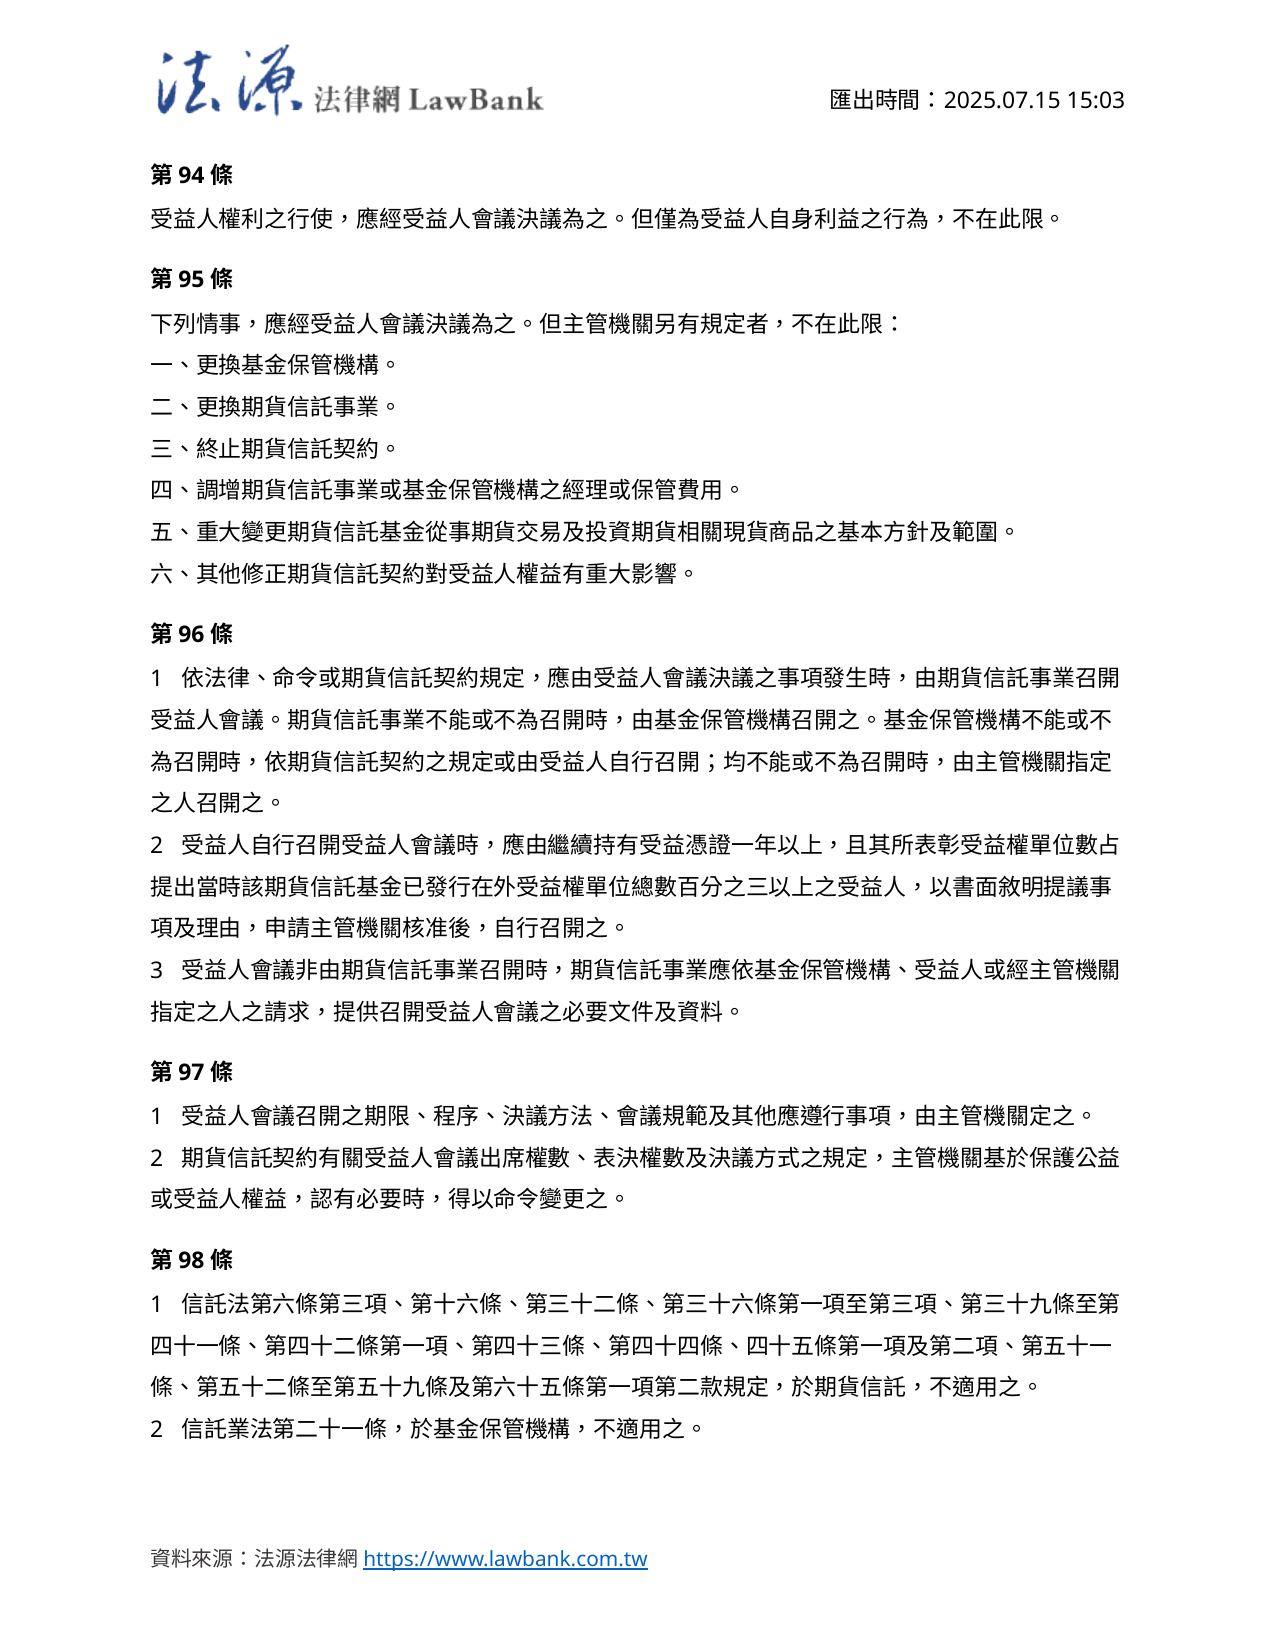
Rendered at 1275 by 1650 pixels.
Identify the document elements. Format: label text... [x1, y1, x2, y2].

text 2 信託業法第二十一條，於基金保管機構，不適用之。 [150, 1404, 1125, 1446]
text 2 期貨信託契約有關受益人會議出席權數、表決權數及決議方式之規定，主管機關基於保護公益或受益人權益，認有必要時，得以命令變更之。 [150, 1133, 1125, 1216]
text 三、終止期貨信託契約。 [150, 424, 1125, 465]
text 第 95 條 [150, 254, 1125, 296]
text 1 信託法第六條第三項、第十六條、第三十二條、第三十六條第一項至第三項、第三十九條至第四十一條、第四十二條第一項、第四十三條、第四十四條、四十五條第一項及第二項、第五十一條、第五十二條至第五十九條及第六十五條第一項第二款規定，於期貨信託，不適用之。 [150, 1279, 1125, 1404]
text 第 97 條 [150, 1047, 1125, 1089]
text 下列情事，應經受益人會議決議為之。但主管機關另有規定者，不在此限： [150, 299, 1125, 340]
text 第 96 條 [150, 609, 1125, 651]
text 四、調增期貨信託事業或基金保管機構之經理或保管費用。 [150, 465, 1125, 507]
text 五、重大變更期貨信託基金從事期貨交易及投資期貨相關現貨商品之基本方針及範圍。 [150, 507, 1125, 549]
picture [157, 43, 544, 120]
text 1 依法律、命令或期貨信託契約規定，應由受益人會議決議之事項發生時，由期貨信託事業召開受益人會議。期貨信託事業不能或不為召開時，由基金保管機構召開之。基金保管機構不能或不為召開時，依期貨信託契約之規定或由受益人自行召開；均不能或不為召開時，由主管機關指定之人召開之。 [150, 653, 1125, 820]
text 第 94 條 [150, 150, 1125, 192]
text 3 受益人會議非由期貨信託事業召開時，期貨信託事業應依基金保管機構、受益人或經主管機關指定之人之請求，提供召開受益人會議之必要文件及資料。 [150, 945, 1125, 1028]
text 2 受益人自行召開受益人會議時，應由繼續持有受益憑證一年以上，且其所表彰受益權單位數占提出當時該期貨信託基金已發行在外受益權單位總數百分之三以上之受益人，以書面敘明提議事項及理由，申請主管機關核准後，自行召開之。 [150, 820, 1125, 945]
text 二、更換期貨信託事業。 [150, 382, 1125, 424]
text 受益人權利之行使，應經受益人會議決議為之。但僅為受益人自身利益之行為，不在此限。 [150, 194, 1125, 236]
text 一、更換基金保管機構。 [150, 340, 1125, 382]
text 六、其他修正期貨信託契約對受益人權益有重大影響。 [150, 549, 1125, 590]
text 第 98 條 [150, 1235, 1125, 1277]
text 1 受益人會議召開之期限、程序、決議方法、會議規範及其他應遵行事項，由主管機關定之。 [150, 1091, 1125, 1133]
